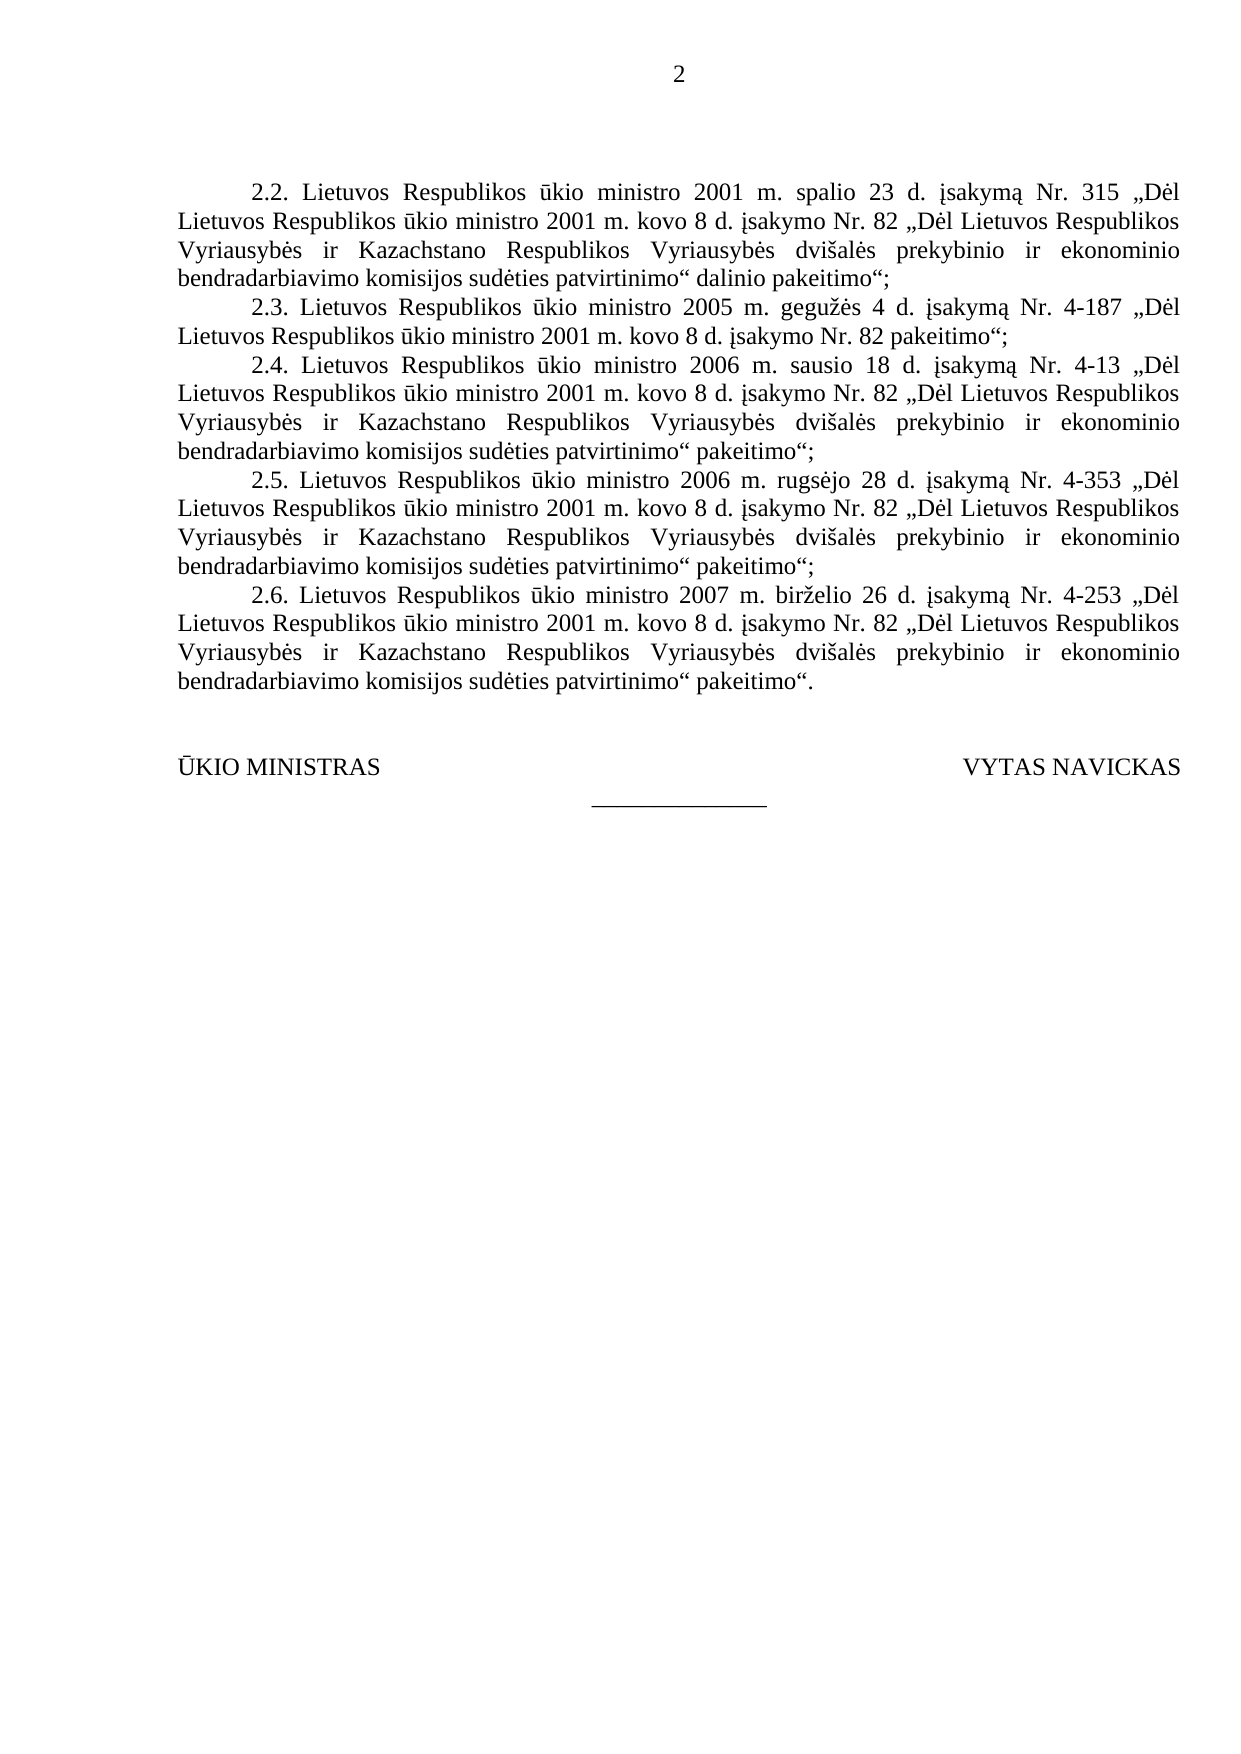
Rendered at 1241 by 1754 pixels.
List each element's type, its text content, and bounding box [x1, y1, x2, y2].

text 2.3. Lietuvos Respublikos ūkio ministro 2005 m. gegužės 4 d. įsakymą Nr. 4-187 „Dėl Lietuvos Respublikos ūkio ministro 2001 m. kovo 8 d. įsakymo Nr. 82 pakeitimo“; [177, 292, 1181, 350]
text ŪKIO MINISTRAS VYTAS NAVICKAS [177, 752, 1181, 781]
text 2.5. Lietuvos Respublikos ūkio ministro 2006 m. rugsėjo 28 d. įsakymą Nr. 4-353 „Dėl Lietuvos Respublikos ūkio ministro 2001 m. kovo 8 d. įsakymo Nr. 82 „Dėl Lietuvos Respublikos Vyriausybės ir Kazachstano Respublikos Vyriausybės dvišalės prekybinio ir ekonominio bendradarbiavimo komisijos sudėties patvirtinimo“ pakeitimo“; [177, 465, 1181, 580]
text ______________ [177, 781, 1181, 810]
text 2.4. Lietuvos Respublikos ūkio ministro 2006 m. sausio 18 d. įsakymą Nr. 4-13 „Dėl Lietuvos Respublikos ūkio ministro 2001 m. kovo 8 d. įsakymo Nr. 82 „Dėl Lietuvos Respublikos Vyriausybės ir Kazachstano Respublikos Vyriausybės dvišalės prekybinio ir ekonominio bendradarbiavimo komisijos sudėties patvirtinimo“ pakeitimo“; [177, 350, 1181, 465]
text 2.2. Lietuvos Respublikos ūkio ministro 2001 m. spalio 23 d. įsakymą Nr. 315 „Dėl Lietuvos Respublikos ūkio ministro 2001 m. kovo 8 d. įsakymo Nr. 82 „Dėl Lietuvos Respublikos Vyriausybės ir Kazachstano Respublikos Vyriausybės dvišalės prekybinio ir ekonominio bendradarbiavimo komisijos sudėties patvirtinimo“ dalinio pakeitimo“; [177, 177, 1181, 292]
text 2.6. Lietuvos Respublikos ūkio ministro 2007 m. birželio 26 d. įsakymą Nr. 4-253 „Dėl Lietuvos Respublikos ūkio ministro 2001 m. kovo 8 d. įsakymo Nr. 82 „Dėl Lietuvos Respublikos Vyriausybės ir Kazachstano Respublikos Vyriausybės dvišalės prekybinio ir ekonominio bendradarbiavimo komisijos sudėties patvirtinimo“ pakeitimo“. [177, 580, 1181, 695]
